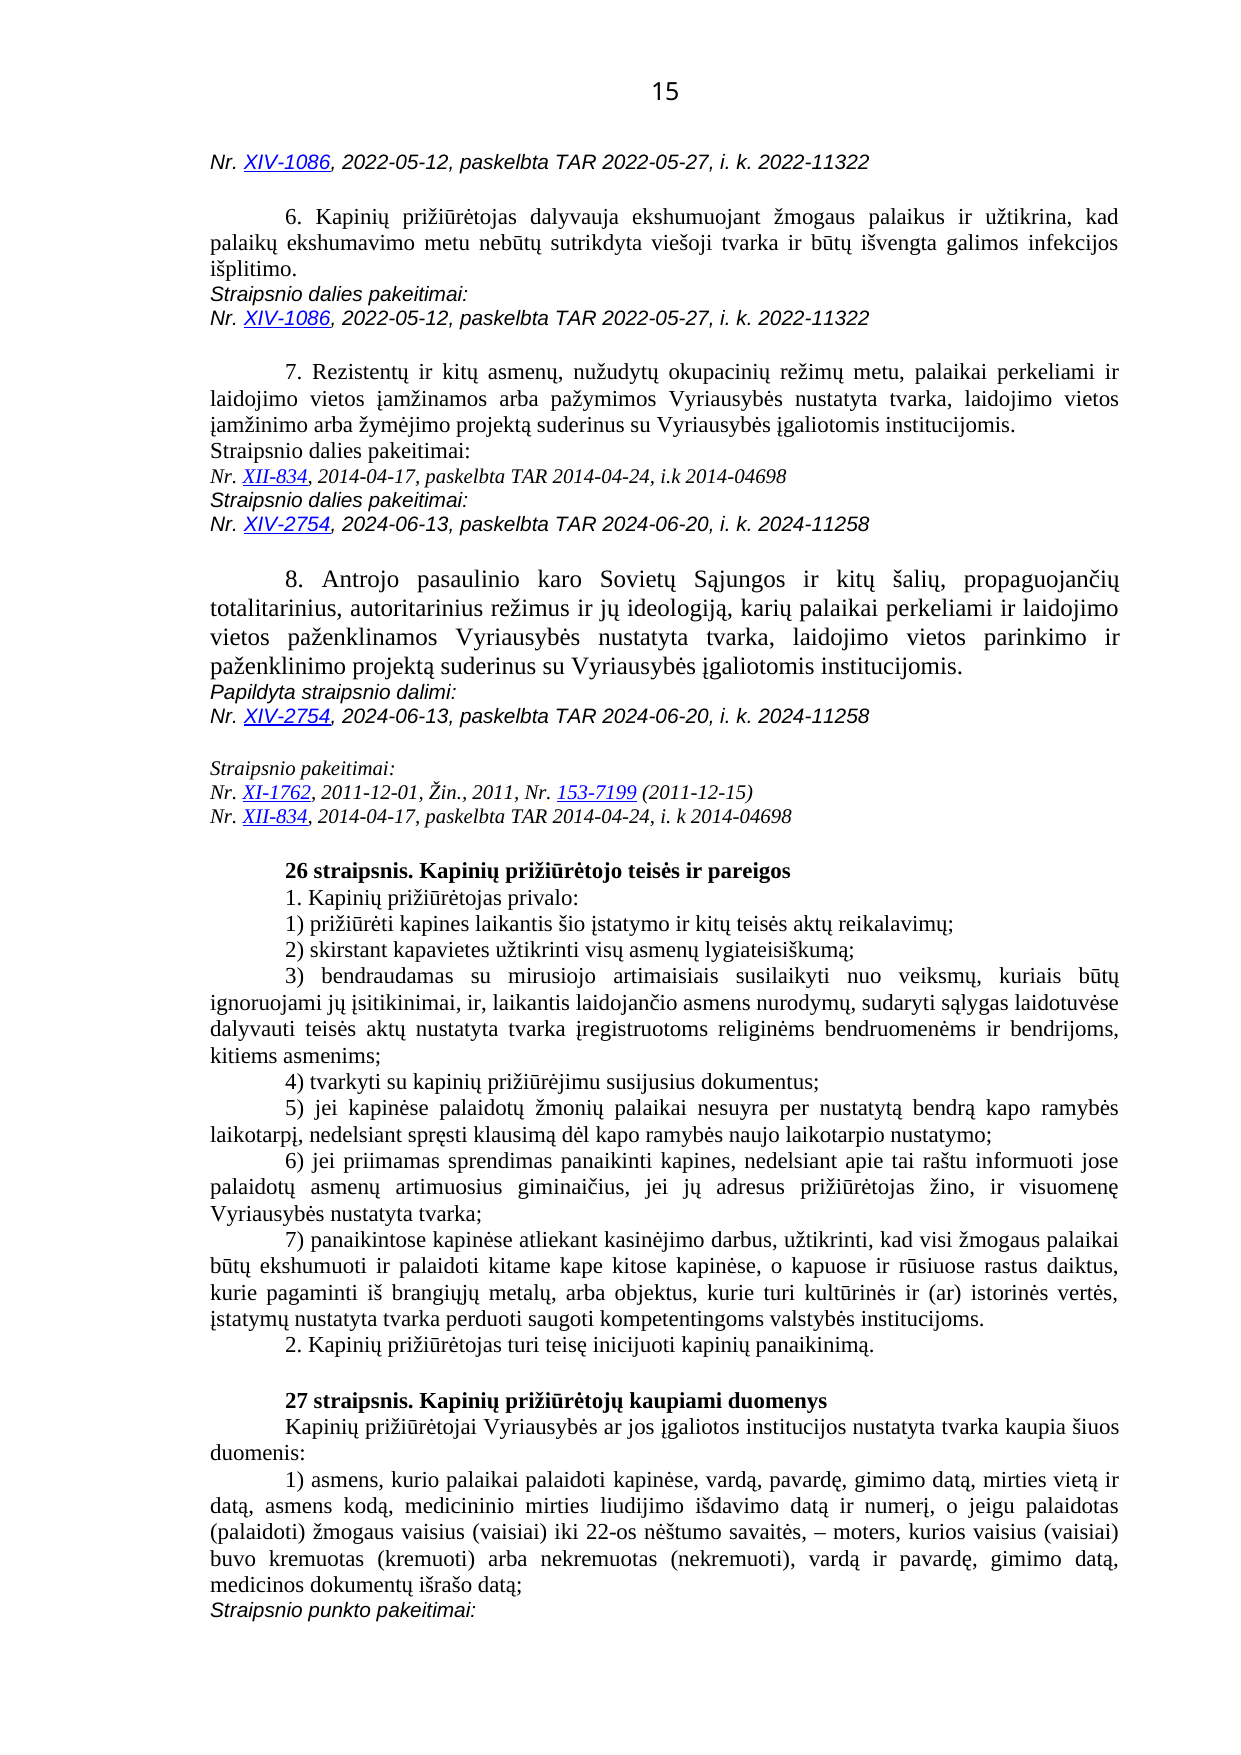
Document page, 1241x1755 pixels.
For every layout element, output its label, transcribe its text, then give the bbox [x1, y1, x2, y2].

text Straipsnio dalies pakeitimai: [210, 437, 1120, 464]
text 5) jei kapinėse palaidotų žmonių palaikai nesuyra per nustatytą bendrą kapo ramybės laikotarpį, nedelsiant spręsti klausimą dėl kapo ramybės naujo laikotarpio nustatymo; [210, 1094, 1120, 1147]
text Straipsnio dalies pakeitimai: [210, 282, 1120, 306]
text 7. Rezistentų ir kitų asmenų, nužudytų okupacinių režimų metu, palaikai perkeliami ir laidojimo vietos įamžinamos arba pažymimos Vyriausybės nustatyta tvarka, laidojimo vietos įamžinimo arba žymėjimo projektą suderinus su Vyriausybės įgaliotomis institucijomis. [210, 358, 1120, 437]
text Papildyta straipsnio dalimi: [210, 679, 1120, 703]
text Straipsnio pakeitimai: [210, 756, 1120, 780]
text 27 straipsnis. Kapinių prižiūrėtojų kaupiami duomenys [210, 1387, 1120, 1413]
text 2. Kapinių prižiūrėtojas turi teisę inicijuoti kapinių panaikinimą. [210, 1332, 1120, 1358]
text Nr. XII-834, 2014-04-17, paskelbta TAR 2014-04-24, i. k 2014-04698 [210, 804, 1120, 828]
text 4) tvarkyti su kapinių prižiūrėjimu susijusius dokumentus; [210, 1068, 1120, 1094]
text 3) bendraudamas su mirusiojo artimaisiais susilaikyti nuo veiksmų, kuriais būtų ignoruojami jų įsitikinimai, ir, laikantis laidojančio asmens nurodymų, sudaryti sąlygas laidotuvėse dalyvauti teisės aktų nustatyta tvarka įregistruotoms religinėms bendruomenėms ir bendrijoms, kitiems asmenims; [210, 963, 1120, 1068]
text 7) panaikintose kapinėse atliekant kasinėjimo darbus, užtikrinti, kad visi žmogaus palaikai būtų ekshumuoti ir palaidoti kitame kape kitose kapinėse, o kapuose ir rūsiuose rastus daiktus, kurie pagaminti iš brangiųjų metalų, arba objektus, kurie turi kultūrinės ir (ar) istorinės vertės, įstatymų nustatyta tvarka perduoti saugoti kompetentingoms valstybės institucijoms. [210, 1226, 1120, 1332]
text 1) asmens, kurio palaikai palaidoti kapinėse, vardą, pavardę, gimimo datą, mirties vietą ir datą, asmens kodą, medicininio mirties liudijimo išdavimo datą ir numerį, o jeigu palaidotas (palaidoti) žmogaus vaisius (vaisiai) iki 22-os nėštumo savaitės, – moters, kurios vaisius (vaisiai) buvo kremuotas (kremuoti) arba nekremuotas (nekremuoti), vardą ir pavardę, gimimo datą, medicinos dokumentų išrašo datą; [210, 1466, 1120, 1597]
text Straipsnio dalies pakeitimai: [210, 488, 1120, 512]
text 1) prižiūrėti kapines laikantis šio įstatymo ir kitų teisės aktų reikalavimų; [210, 910, 1120, 936]
text Nr. XIV-1086, 2022-05-12, paskelbta TAR 2022-05-27, i. k. 2022-11322 [210, 306, 1120, 330]
text Nr. XIV-1086, 2022-05-12, paskelbta TAR 2022-05-27, i. k. 2022-11322 [210, 150, 1120, 174]
text Nr. XII-834, 2014-04-17, paskelbta TAR 2014-04-24, i.k 2014-04698 [210, 464, 1120, 488]
text Nr. XI-1762, 2011-12-01, Žin., 2011, Nr. 153-7199 (2011-12-15) [210, 780, 1120, 804]
text 6. Kapinių prižiūrėtojas dalyvauja ekshumuojant žmogaus palaikus ir užtikrina, kad palaikų ekshumavimo metu nebūtų sutrikdyta viešoji tvarka ir būtų išvengta galimos infekcijos išplitimo. [210, 203, 1120, 282]
text 2) skirstant kapavietes užtikrinti visų asmenų lygiateisiškumą; [210, 936, 1120, 963]
text 26 straipsnis. Kapinių prižiūrėtojo teisės ir pareigos [210, 857, 1120, 883]
text Kapinių prižiūrėtojai Vyriausybės ar jos įgaliotos institucijos nustatyta tvarka kaupia šiuos duomenis: [210, 1413, 1120, 1466]
text Nr. XIV-2754, 2024-06-13, paskelbta TAR 2024-06-20, i. k. 2024-11258 [210, 703, 1120, 727]
text 1. Kapinių prižiūrėtojas privalo: [210, 883, 1120, 910]
text Straipsnio punkto pakeitimai: [210, 1597, 1120, 1621]
text 6) jei priimamas sprendimas panaikinti kapines, nedelsiant apie tai raštu informuoti jose palaidotų asmenų artimuosius giminaičius, jei jų adresus prižiūrėtojas žino, ir visuomenę Vyriausybės nustatyta tvarka; [210, 1147, 1120, 1226]
text 8. Antrojo pasaulinio karo Sovietų Sąjungos ir kitų šalių, propaguojančių totalitarinius, autoritarinius režimus ir jų ideologiją, karių palaikai perkeliami ir laidojimo vietos paženklinamos Vyriausybės nustatyta tvarka, laidojimo vietos parinkimo ir paženklinimo projektą suderinus su Vyriausybės įgaliotomis institucijomis. [210, 564, 1120, 679]
text Nr. XIV-2754, 2024-06-13, paskelbta TAR 2024-06-20, i. k. 2024-11258 [210, 512, 1120, 536]
